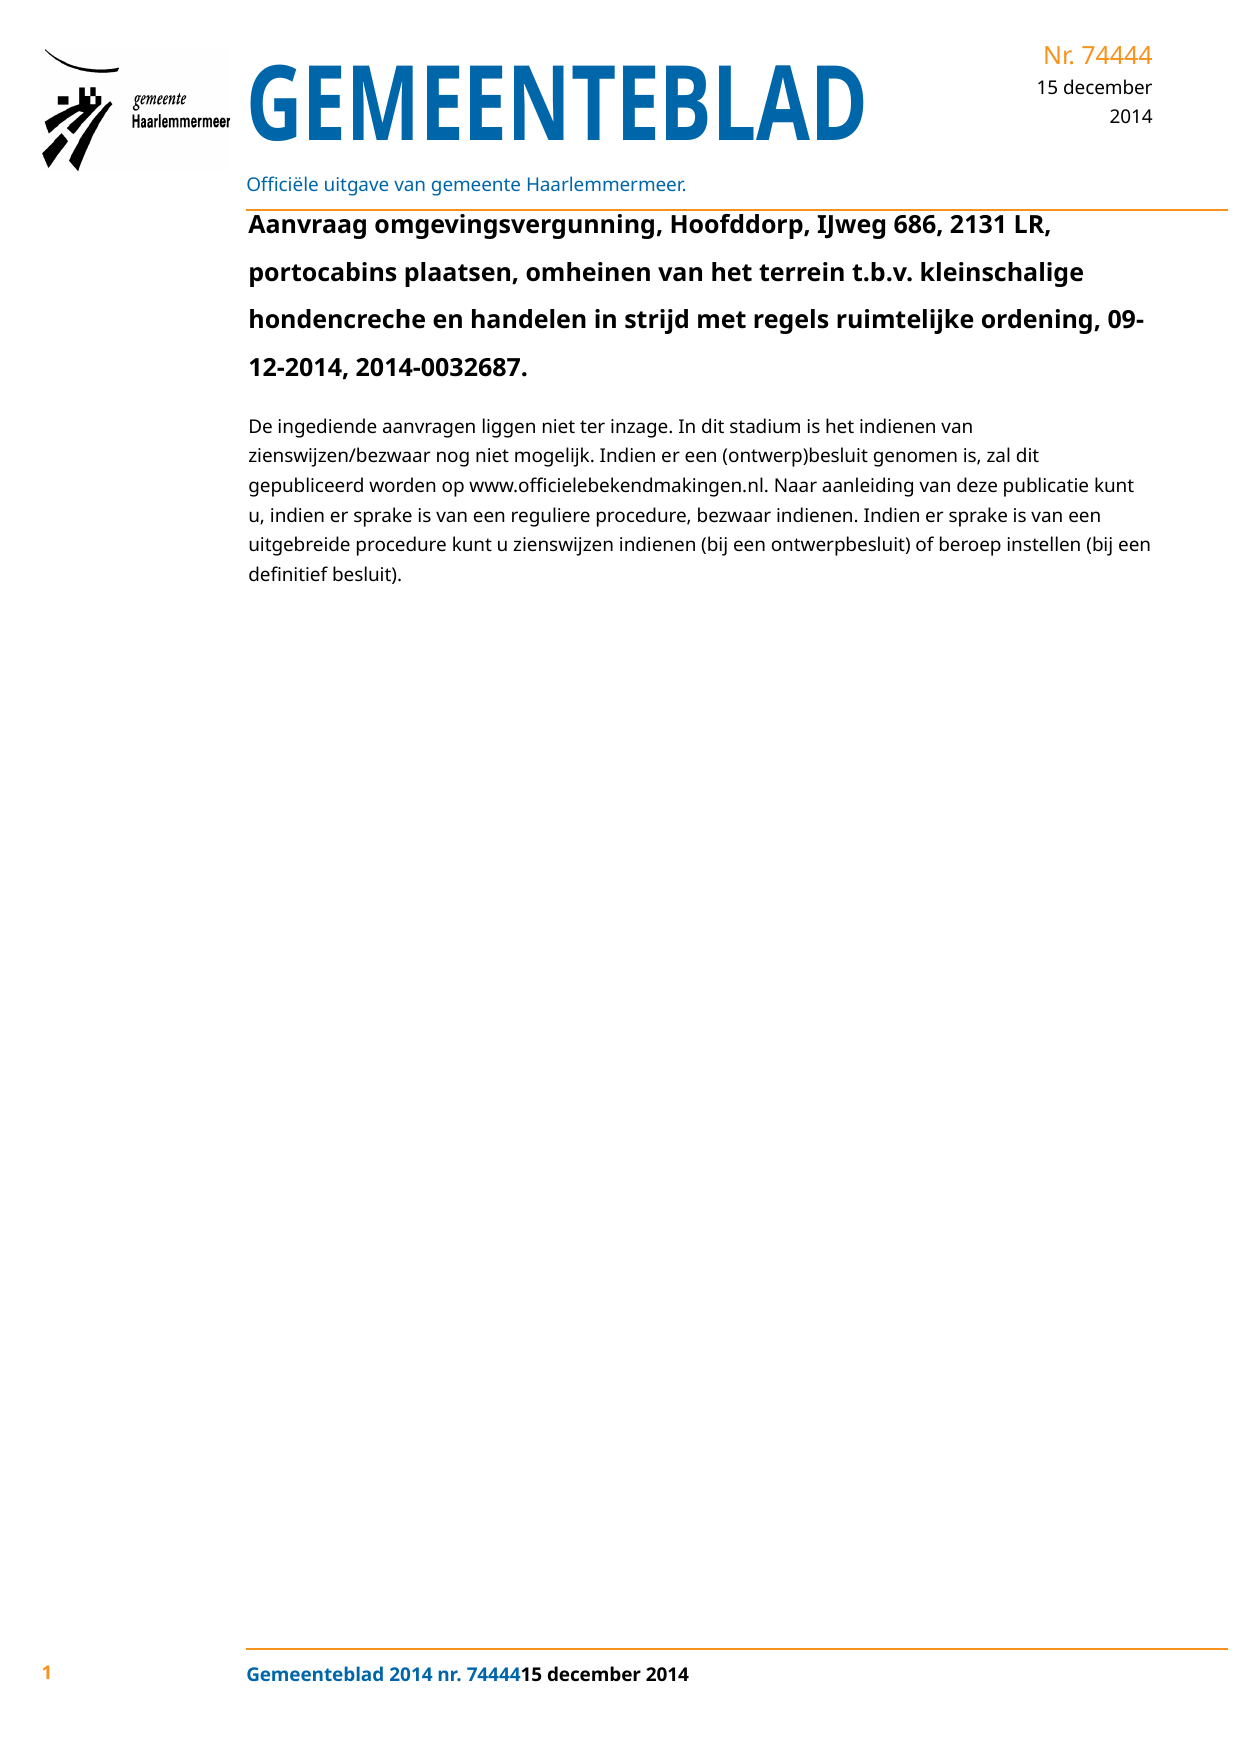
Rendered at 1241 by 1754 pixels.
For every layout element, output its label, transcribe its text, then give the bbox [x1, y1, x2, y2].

text Aanvraag omgevingsvergunning, Hoofddorp, IJweg 686, 2131 LR, portocabins plaatsen, omheinen van het terrein t.b.v. kleinschalige hondencreche en handelen in strijd met regels ruimtelijke ordening, 09-12-2014, 2014-0032687. [248, 211, 1152, 384]
text De ingediende aanvragen liggen niet ter inzage. In dit stadium is het indienen van zienswijzen/bezwaar nog niet mogelijk. Indien er een (ontwerp)besluit genomen is, zal dit gepubliceerd worden op www.officielebekendmakingen.nl. Naar aanleiding van deze publicatie kunt u, indien er sprake is van een reguliere procedure, bezwaar indienen. Indien er sprake is van een uitgebreide procedure kunt u zienswijzen indienen (bij een ontwerpbesluit) of beroep instellen (bij een definitief besluit). [248, 413, 1152, 587]
picture [41, 47, 231, 172]
